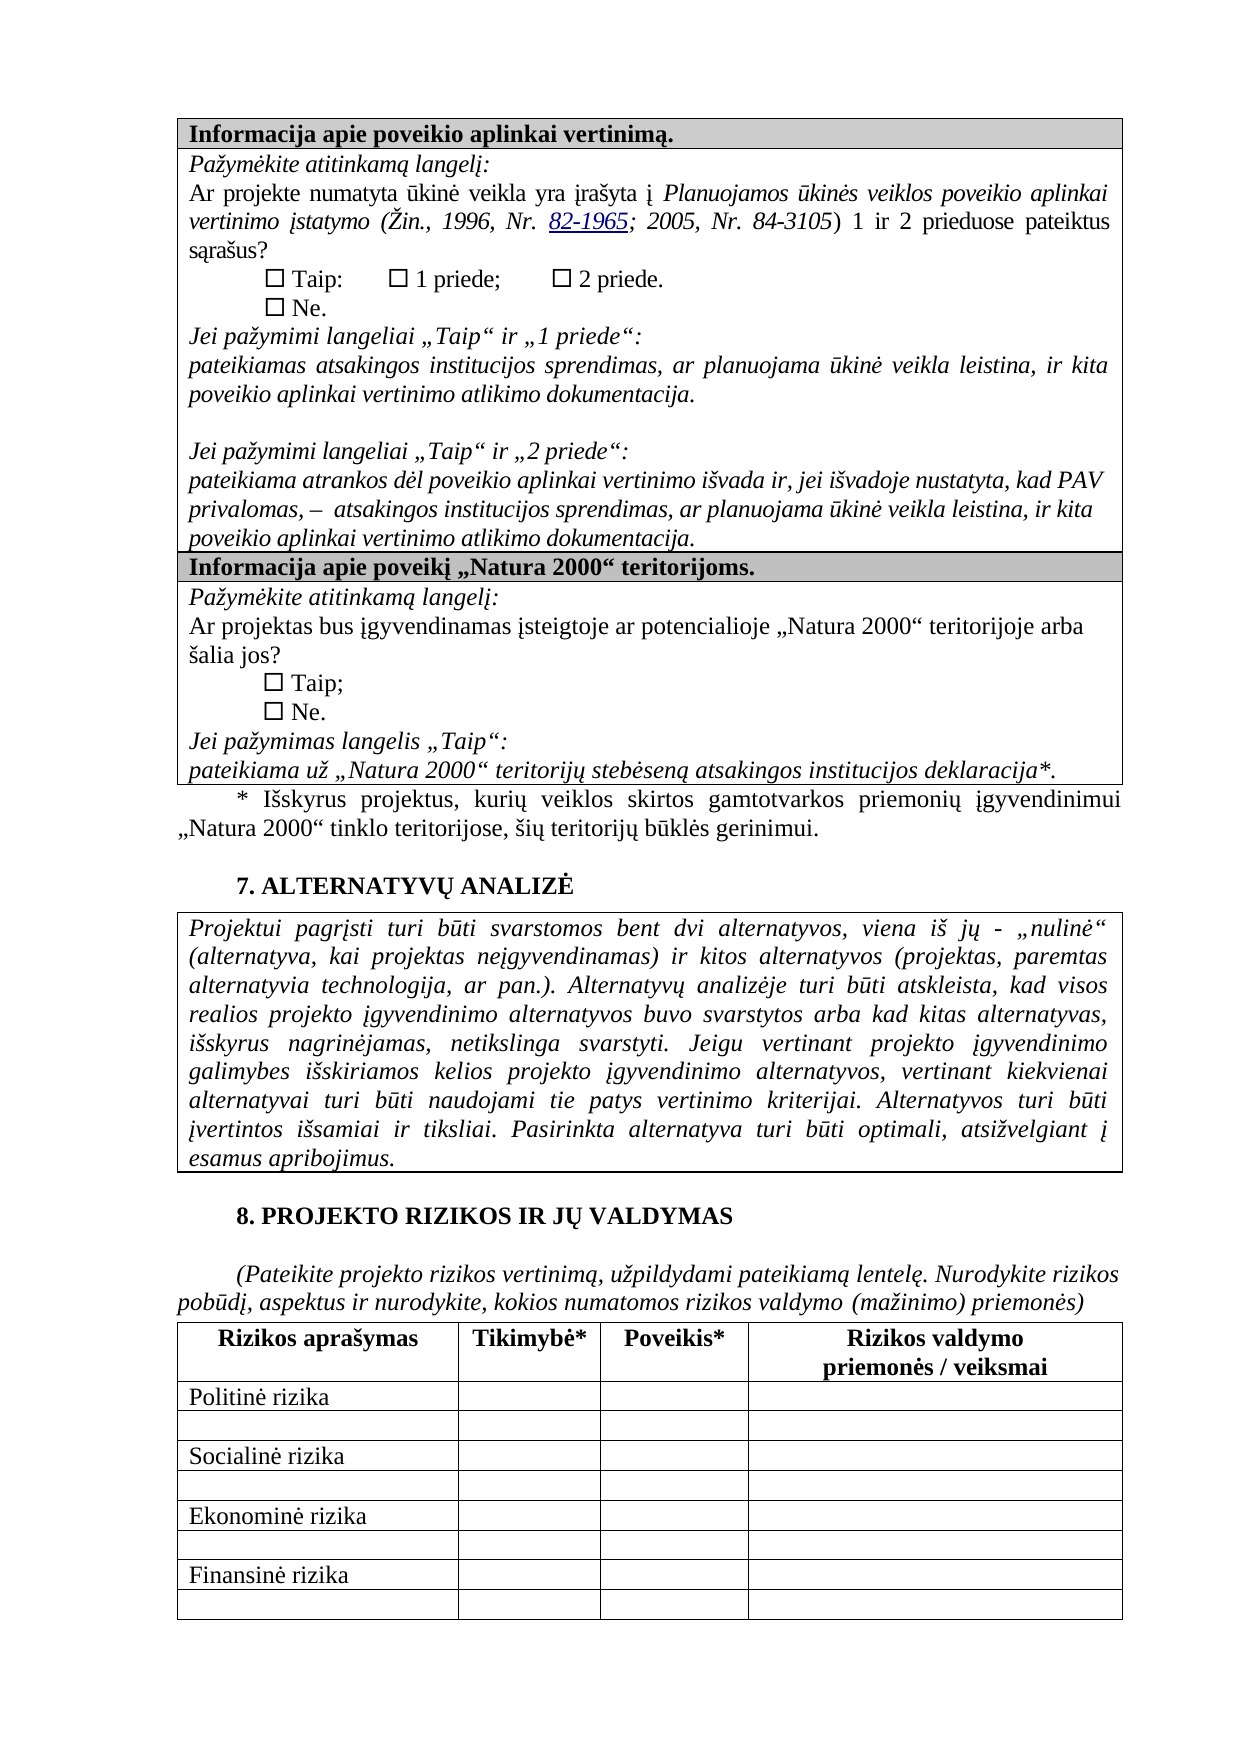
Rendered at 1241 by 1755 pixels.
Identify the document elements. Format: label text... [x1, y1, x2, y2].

table_cell [601, 1382, 748, 1410]
table_cell [459, 1501, 600, 1529]
table_cell [459, 1471, 600, 1500]
table_cell [749, 1382, 1122, 1410]
text (Pateikite projekto rizikos vertinimą, užpildydami pateikiamą lentelę. Nurodykite rizikos pobūdį, aspektus ir nurodykite, kokios numatomos rizikos valdymo (mažinimo) priemonės) [177, 1259, 1122, 1316]
table_cell [749, 1531, 1122, 1559]
table_cell [749, 1411, 1122, 1440]
table_cell [601, 1531, 748, 1559]
table_header Tikimybė* [459, 1323, 600, 1381]
table_cell [459, 1441, 600, 1470]
table_cell [749, 1501, 1122, 1529]
table_header Rizikos aprašymas [178, 1323, 458, 1381]
table_cell [459, 1560, 600, 1589]
table_cell [601, 1471, 748, 1500]
text 8. PROJEKTO RIZIKOS IR JŲ VALDYMAS [177, 1201, 1122, 1230]
table_cell [601, 1441, 748, 1470]
table_cell [749, 1590, 1122, 1619]
table_header Rizikos valdymo priemonės / veiksmai [749, 1323, 1122, 1381]
table_cell [459, 1411, 600, 1440]
table_cell [459, 1382, 600, 1410]
table_cell [178, 1471, 458, 1500]
table_cell [749, 1560, 1122, 1589]
table_cell [178, 1411, 458, 1440]
table_cell [601, 1590, 748, 1619]
table_cell Pažymėkite atitinkamą langelį: Ar projekte numatyta ūkinė veikla yra įrašyta į Planuojamos ūkinės veiklos poveikio aplinkai vertinimo įstatymo (Žin., 1996, Nr. 82-1965; 2005, Nr. 84-3105) 1 ir 2 prieduose pateiktus sąrašus? [] Taip: [] 1 priede; [] 2 priede. [] Ne. Jei pažymimi langeliai „Taip“ ir „1 priede“: pateikiamas atsakingos institucijos sprendimas, ar planuojama ūkinė veikla leistina, ir kita poveikio aplinkai vertinimo atlikimo dokumentacija. Jei pažymimi langeliai „Taip“ ir „2 priede“: pateikiama atrankos dėl poveikio aplinkai vertinimo išvada ir, jei išvadoje nustatyta, kad PAV privalomas, – atsakingos institucijos sprendimas, ar planuojama ūkinė veikla leistina, ir kita poveikio aplinkai vertinimo atlikimo dokumentacija. [178, 149, 1122, 551]
table_cell [459, 1531, 600, 1559]
table_cell Socialinė rizika [178, 1441, 458, 1470]
table_cell [749, 1441, 1122, 1470]
text 7. ALTERNATYVŲ ANALIZĖ [177, 871, 1122, 899]
table_header Informacija apie poveikio aplinkai vertinimą. [178, 119, 1122, 148]
table_header Poveikis* [601, 1323, 748, 1381]
table_cell Politinė rizika [178, 1382, 458, 1410]
table_cell Finansinė rizika [178, 1560, 458, 1589]
table_cell Pažymėkite atitinkamą langelį: Ar projektas bus įgyvendinamas įsteigtoje ar potencialioje „Natura 2000“ teritorijoje arba šalia jos? [] Taip; [] Ne. Jei pažymimas langelis „Taip“: pateikiama už „Natura 2000“ teritorijų stebėseną atsakingos institucijos deklaracija*. [178, 582, 1122, 783]
table_cell [178, 1590, 458, 1619]
table_cell [459, 1590, 600, 1619]
table_cell Informacija apie poveikį „Natura 2000“ teritorijoms. [178, 553, 1122, 581]
table_header Projektui pagrįsti turi būti svarstomos bent dvi alternatyvos, viena iš jų - „nulinė“ (alternatyva, kai projektas neįgyvendinamas) ir kitos alternatyvos (projektas, paremtas alternatyvia technologija, ar pan.). Alternatyvų analizėje turi būti atskleista, kad visos realios projekto įgyvendinimo alternatyvos buvo svarstytos arba kad kitas alternatyvas, išskyrus nagrinėjamas, netikslinga svarstyti. Jeigu vertinant projekto įgyvendinimo galimybes išskiriamos kelios projekto įgyvendinimo alternatyvos, vertinant kiekvienai alternatyvai turi būti naudojami tie patys vertinimo kriterijai. Alternatyvos turi būti įvertintos išsamiai ir tiksliai. Pasirinkta alternatyva turi būti optimali, atsižvelgiant į esamus apribojimus. [178, 913, 1122, 1171]
table_cell Ekonominė rizika [178, 1501, 458, 1529]
table_cell [601, 1411, 748, 1440]
table_cell [749, 1471, 1122, 1500]
table_cell [178, 1531, 458, 1559]
text * Išskyrus projektus, kurių veiklos skirtos gamtotvarkos priemonių įgyvendinimui „Natura 2000“ tinklo teritorijose, šių teritorijų būklės gerinimui. [177, 785, 1122, 842]
table_cell [601, 1501, 748, 1529]
table_cell [601, 1560, 748, 1589]
